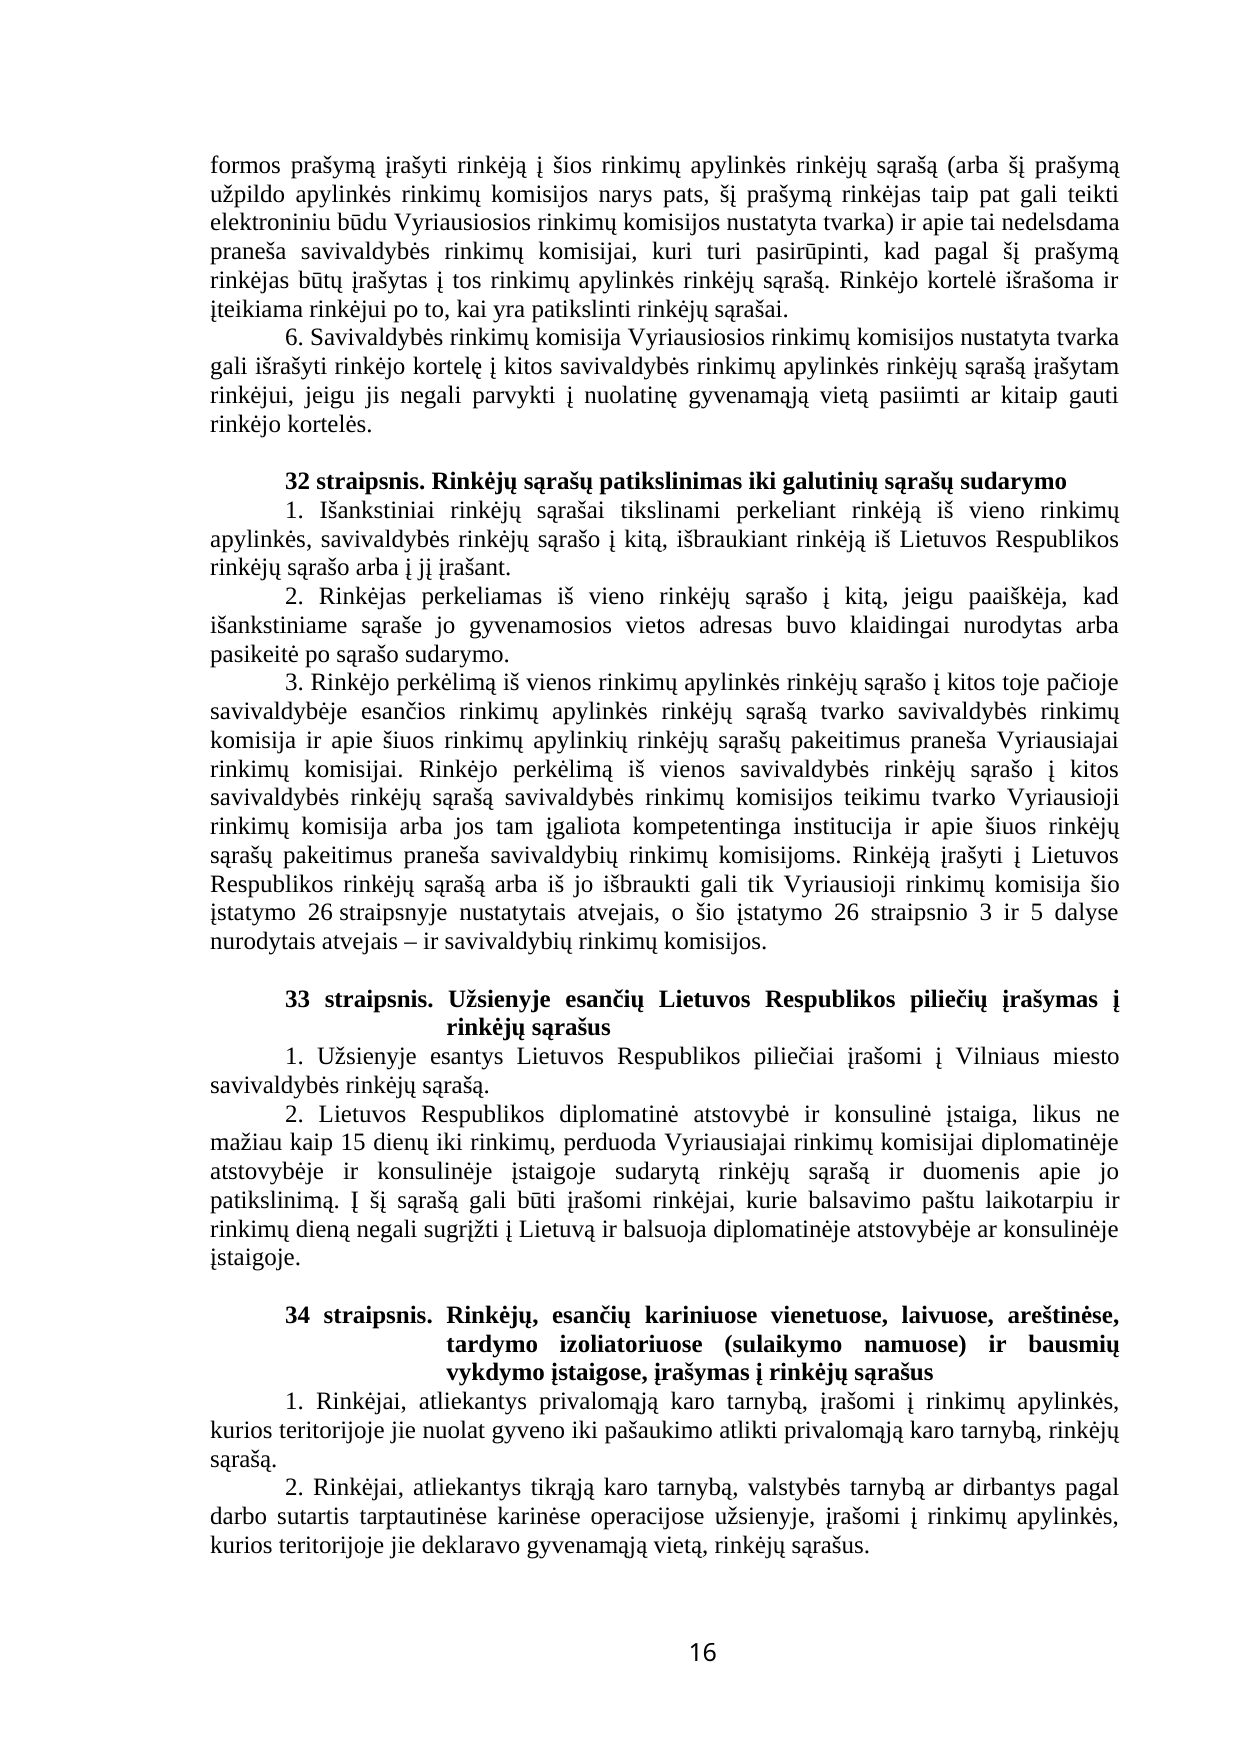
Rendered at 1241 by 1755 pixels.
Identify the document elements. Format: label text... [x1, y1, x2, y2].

text formos prašymą įrašyti rinkėją į šios rinkimų apylinkės rinkėjų sąrašą (arba šį prašymą užpildo apylinkės rinkimų komisijos narys pats, šį prašymą rinkėjas taip pat gali teikti elektroniniu būdu Vyriausiosios rinkimų komisijos nustatyta tvarka) ir apie tai nedelsdama praneša savivaldybės rinkimų komisijai, kuri turi pasirūpinti, kad pagal šį prašymą rinkėjas būtų įrašytas į tos rinkimų apylinkės rinkėjų sąrašą. Rinkėjo kortelė išrašoma ir įteikiama rinkėjui po to, kai yra patikslinti rinkėjų sąrašai. [210, 150, 1120, 322]
text 6. Savivaldybės rinkimų komisija Vyriausiosios rinkimų komisijos nustatyta tvarka gali išrašyti rinkėjo kortelę į kitos savivaldybės rinkimų apylinkės rinkėjų sąrašą įrašytam rinkėjui, jeigu jis negali parvykti į nuolatinę gyvenamąją vietą pasiimti ar kitaip gauti rinkėjo kortelės. [210, 322, 1120, 437]
text 2. Rinkėjai, atliekantys tikrąją karo tarnybą, valstybės tarnybą ar dirbantys pagal darbo sutartis tarptautinėse karinėse operacijose užsienyje, įrašomi į rinkimų apylinkės, kurios teritorijoje jie deklaravo gyvenamąją vietą, rinkėjų sąrašus. [210, 1472, 1120, 1559]
text 34 straipsnis. Rinkėjų, esančių kariniuose vienetuose, laivuose, areštinėse, tardymo izoliatoriuose (sulaikymo namuose) ir bausmių vykdymo įstaigose, įrašymas į rinkėjų sąrašus [285, 1300, 1120, 1386]
text 33 straipsnis. Užsienyje esančių Lietuvos Respublikos piliečių įrašymas į rinkėjų sąrašus [285, 984, 1120, 1041]
text 2. Lietuvos Respublikos diplomatinė atstovybė ir konsulinė įstaiga, likus ne mažiau kaip 15 dienų iki rinkimų, perduoda Vyriausiajai rinkimų komisijai diplomatinėje atstovybėje ir konsulinėje įstaigoje sudarytą rinkėjų sąrašą ir duomenis apie jo patikslinimą. Į šį sąrašą gali būti įrašomi rinkėjai, kurie balsavimo paštu laikotarpiu ir rinkimų dieną negali sugrįžti į Lietuvą ir balsuoja diplomatinėje atstovybėje ar konsulinėje įstaigoje. [210, 1099, 1120, 1271]
text 32 straipsnis. Rinkėjų sąrašų patikslinimas iki galutinių sąrašų sudarymo [210, 466, 1120, 495]
text 1. Rinkėjai, atliekantys privalomąją karo tarnybą, įrašomi į rinkimų apylinkės, kurios teritorijoje jie nuolat gyveno iki pašaukimo atlikti privalomąją karo tarnybą, rinkėjų sąrašą. [210, 1386, 1120, 1472]
text 2. Rinkėjas perkeliamas iš vieno rinkėjų sąrašo į kitą, jeigu paaiškėja, kad išankstiniame sąraše jo gyvenamosios vietos adresas buvo klaidingai nurodytas arba pasikeitė po sąrašo sudarymo. [210, 581, 1120, 667]
text 1. Išankstiniai rinkėjų sąrašai tikslinami perkeliant rinkėją iš vieno rinkimų apylinkės, savivaldybės rinkėjų sąrašo į kitą, išbraukiant rinkėją iš Lietuvos Respublikos rinkėjų sąrašo arba į jį įrašant. [210, 495, 1120, 581]
text 3. Rinkėjo perkėlimą iš vienos rinkimų apylinkės rinkėjų sąrašo į kitos toje pačioje savivaldybėje esančios rinkimų apylinkės rinkėjų sąrašą tvarko savivaldybės rinkimų komisija ir apie šiuos rinkimų apylinkių rinkėjų sąrašų pakeitimus praneša Vyriausiajai rinkimų komisijai. Rinkėjo perkėlimą iš vienos savivaldybės rinkėjų sąrašo į kitos savivaldybės rinkėjų sąrašą savivaldybės rinkimų komisijos teikimu tvarko Vyriausioji rinkimų komisija arba jos tam įgaliota kompetentinga institucija ir apie šiuos rinkėjų sąrašų pakeitimus praneša savivaldybių rinkimų komisijoms. Rinkėją įrašyti į Lietuvos Respublikos rinkėjų sąrašą arba iš jo išbraukti gali tik Vyriausioji rinkimų komisija šio įstatymo 26 straipsnyje nustatytais atvejais, o šio įstatymo 26 straipsnio 3 ir 5 dalyse nurodytais atvejais – ir savivaldybių rinkimų komisijos. [210, 667, 1120, 955]
text 1. Užsienyje esantys Lietuvos Respublikos piliečiai įrašomi į Vilniaus miesto savivaldybės rinkėjų sąrašą. [210, 1041, 1120, 1099]
